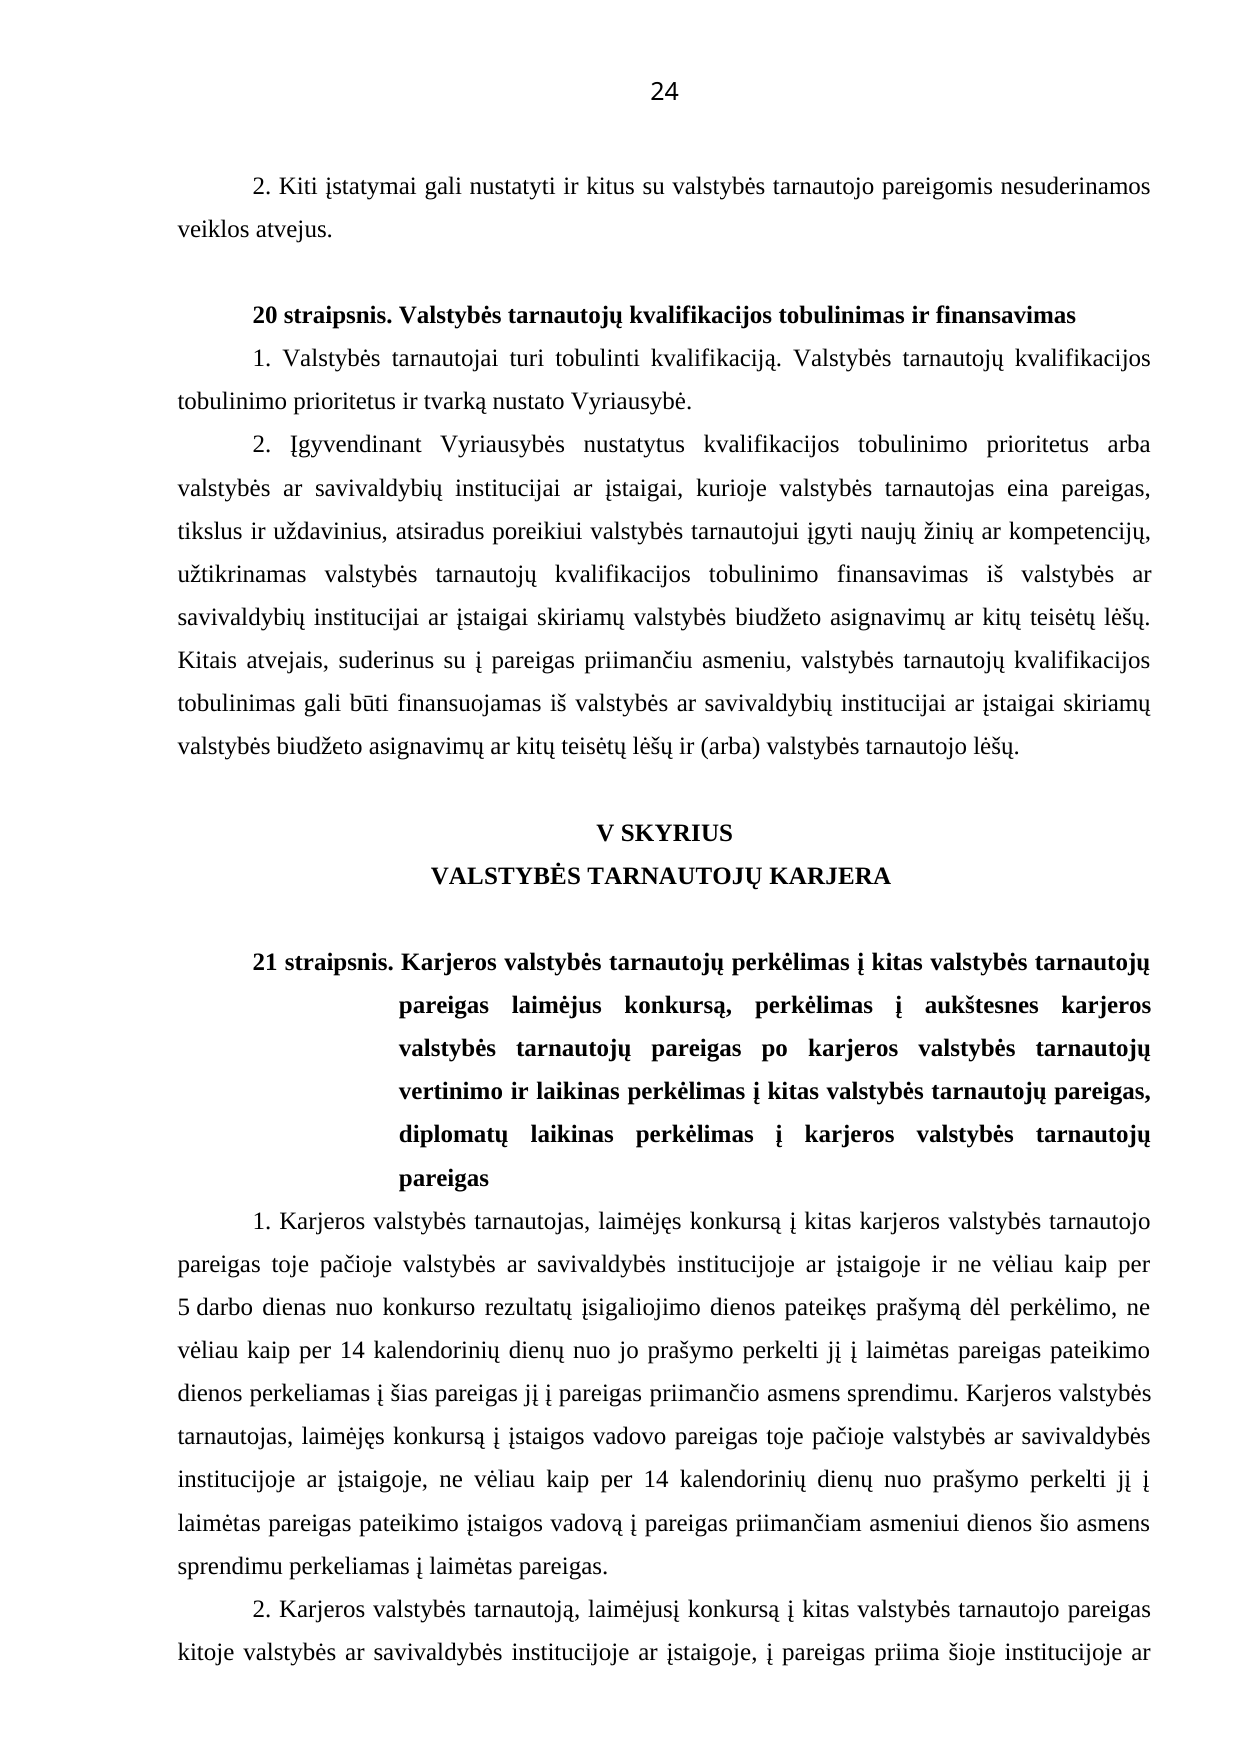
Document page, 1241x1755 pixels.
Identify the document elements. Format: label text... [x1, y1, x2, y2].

text VALSTYBĖS TARNAUTOJŲ KARJERA [177, 861, 1152, 889]
text 21 straipsnis. Karjeros valstybės tarnautojų perkėlimas į kitas valstybės tarnautojų pareigas laimėjus konkursą, perkėlimas į aukštesnes karjeros valstybės tarnautojų pareigas po karjeros valstybės tarnautojų vertinimo ir laikinas perkėlimas į kitas valstybės tarnautojų pareigas, diplomatų laikinas perkėlimas į karjeros valstybės tarnautojų pareigas [252, 947, 1152, 1191]
text 1. Valstybės tarnautojai turi tobulinti kvalifikaciją. Valstybės tarnautojų kvalifikacijos tobulinimo prioritetus ir tvarką nustato Vyriausybė. [177, 343, 1152, 415]
text 1. Karjeros valstybės tarnautojas, laimėjęs konkursą į kitas karjeros valstybės tarnautojo pareigas toje pačioje valstybės ar savivaldybės institucijoje ar įstaigoje ir ne vėliau kaip per 5 darbo dienas nuo konkurso rezultatų įsigaliojimo dienos pateikęs prašymą dėl perkėlimo, ne vėliau kaip per 14 kalendorinių dienų nuo jo prašymo perkelti jį į laimėtas pareigas pateikimo dienos perkeliamas į šias pareigas jį į pareigas priimančio asmens sprendimu. Karjeros valstybės tarnautojas, laimėjęs konkursą į įstaigos vadovo pareigas toje pačioje valstybės ar savivaldybės institucijoje ar įstaigoje, ne vėliau kaip per 14 kalendorinių dienų nuo prašymo perkelti jį į laimėtas pareigas pateikimo įstaigos vadovą į pareigas priimančiam asmeniui dienos šio asmens sprendimu perkeliamas į laimėtas pareigas. [177, 1206, 1152, 1579]
text 20 straipsnis. Valstybės tarnautojų kvalifikacijos tobulinimas ir finansavimas [177, 300, 1152, 329]
text 2. Kiti įstatymai gali nustatyti ir kitus su valstybės tarnautojo pareigomis nesuderinamos veiklos atvejus. [177, 171, 1152, 243]
text 2. Karjeros valstybės tarnautoją, laimėjusį konkursą į kitas valstybės tarnautojo pareigas kitoje valstybės ar savivaldybės institucijoje ar įstaigoje, į pareigas priima šioje institucijoje ar [177, 1594, 1152, 1666]
text V SKYRIUS [177, 818, 1152, 846]
text 2. Įgyvendinant Vyriausybės nustatytus kvalifikacijos tobulinimo prioritetus arba valstybės ar savivaldybių institucijai ar įstaigai, kurioje valstybės tarnautojas eina pareigas, tikslus ir uždavinius, atsiradus poreikiui valstybės tarnautojui įgyti naujų žinių ar kompetencijų, užtikrinamas valstybės tarnautojų kvalifikacijos tobulinimo finansavimas iš valstybės ar savivaldybių institucijai ar įstaigai skiriamų valstybės biudžeto asignavimų ar kitų teisėtų lėšų. Kitais atvejais, suderinus su į pareigas priimančiu asmeniu, valstybės tarnautojų kvalifikacijos tobulinimas gali būti finansuojamas iš valstybės ar savivaldybių institucijai ar įstaigai skiriamų valstybės biudžeto asignavimų ar kitų teisėtų lėšų ir (arba) valstybės tarnautojo lėšų. [177, 429, 1152, 760]
